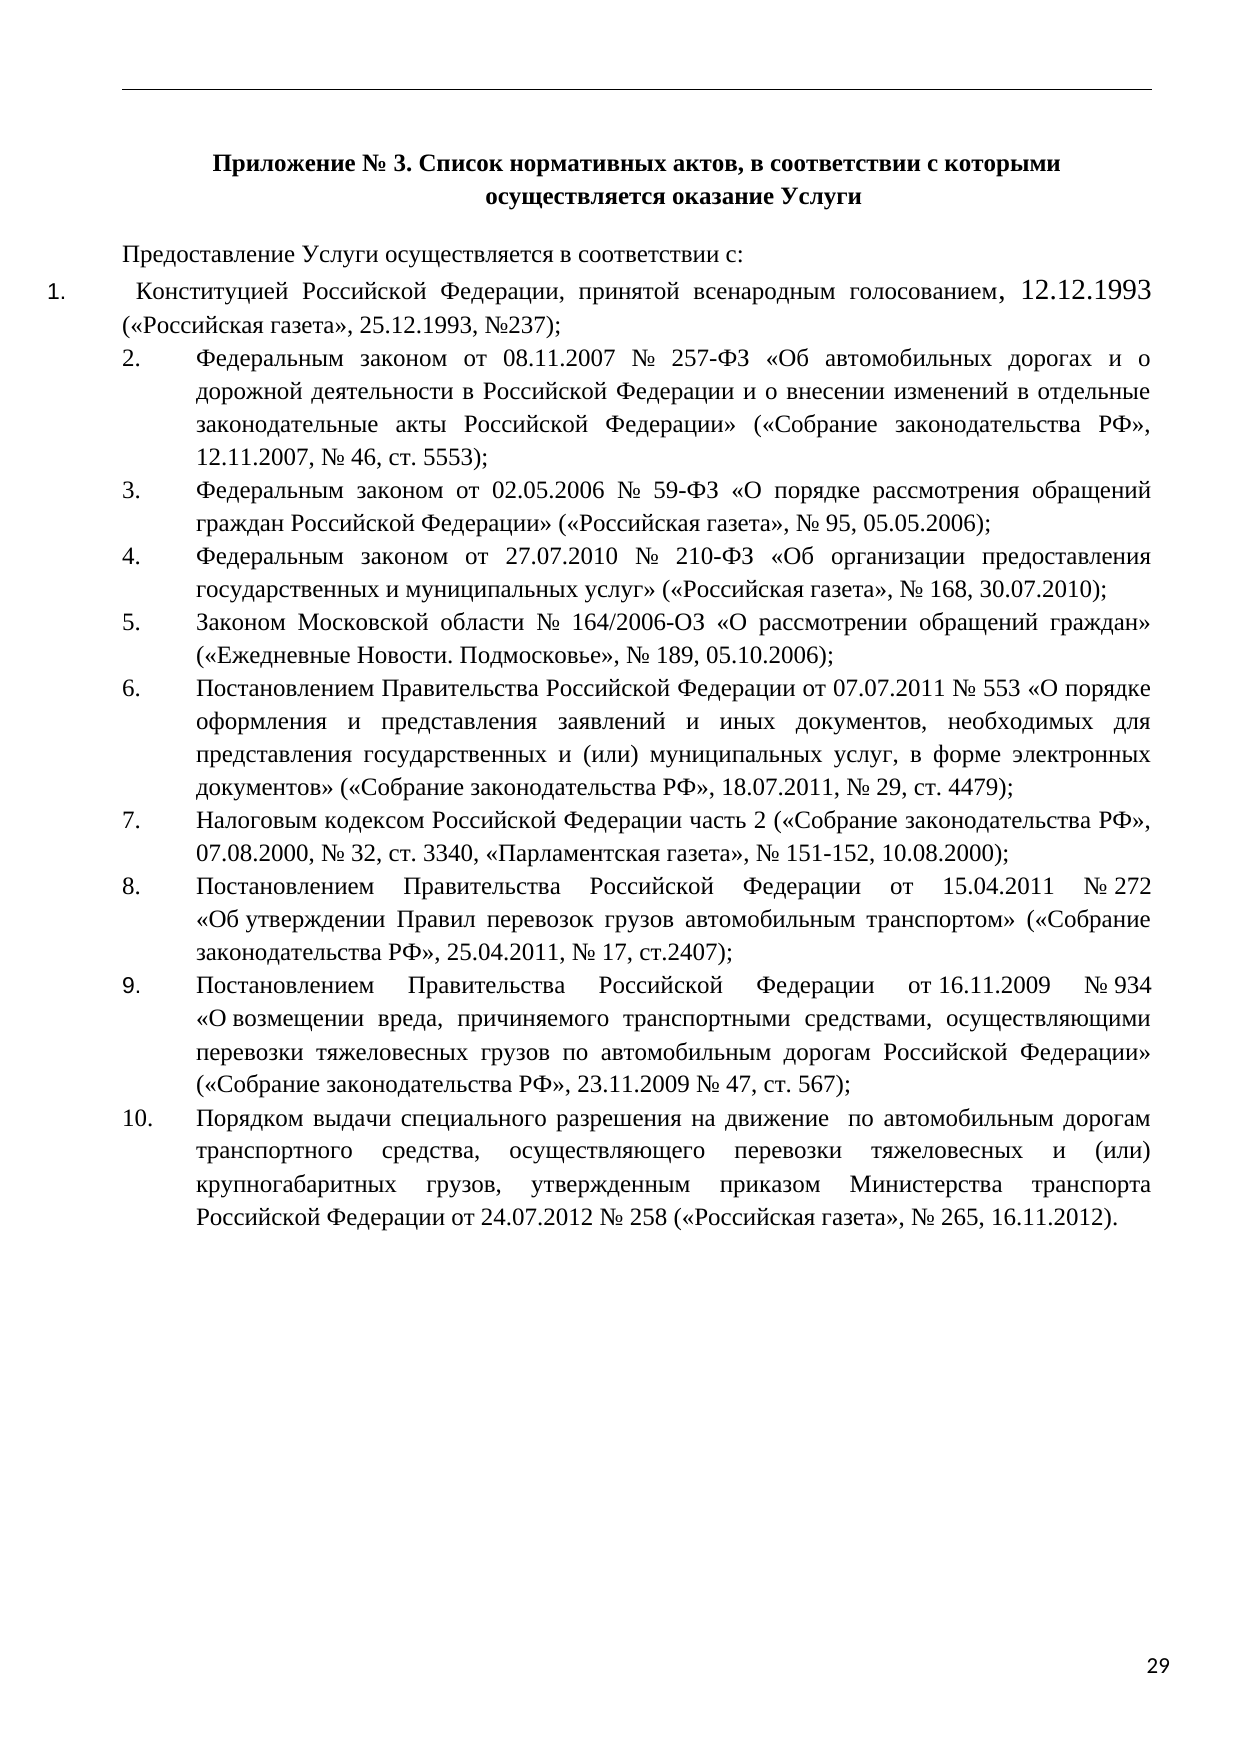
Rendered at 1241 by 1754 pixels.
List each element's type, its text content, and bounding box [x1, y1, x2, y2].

list Налоговым кодексом Российской Федерации часть 2 («Собрание законодательства РФ», 07.08.2000, № 32, ст. 3340, «Парламентская газета», № 151-152, 10.08.2000); [122, 805, 1152, 867]
list Постановлением Правительства Российской Федерации от 15.04.2011 № 272 «Об утверждении Правил перевозок грузов автомобильным транспортом» («Собрание законодательства РФ», 25.04.2011, № 17, ст.2407); [122, 871, 1152, 966]
list Постановлением Правительства Российской Федерации от 07.07.2011 № 553 «О порядке оформления и представления заявлений и иных документов, необходимых для представления государственных и (или) муниципальных услуг, в форме электронных документов» («Собрание законодательства РФ», 18.07.2011, № 29, ст. 4479); [122, 673, 1152, 801]
list Федеральным законом от 02.05.2006 № 59-ФЗ «О порядке рассмотрения обращений граждан Российской Федерации» («Российская газета», № 95, 05.05.2006); [122, 475, 1152, 537]
list Порядком выдачи специального разрешения на движение по автомобильным дорогам транспортного средства, осуществляющего перевозки тяжеловесных и (или) крупногабаритных грузов, утвержденным приказом Министерства транспорта Российской Федерации от 24.07.2012 № 258 («Российская газета», № 265, 16.11.2012). [122, 1103, 1152, 1230]
list Законом Московской области № 164/2006-ОЗ «О рассмотрении обращений граждан» («Ежедневные Новости. Подмосковье», № 189, 05.10.2006); [122, 607, 1152, 669]
subtitle Приложение № 3. Список нормативных актов, в соответствии с которыми осуществляется оказание Услуги [122, 148, 1152, 210]
list Федеральным законом от 27.07.2010 № 210-ФЗ «Об организации предоставления государственных и муниципальных услуг» («Российская газета», № 168, 30.07.2010); [122, 541, 1152, 603]
list Федеральным законом от 08.11.2007 № 257-ФЗ «Об автомобильных дорогах и о дорожной деятельности в Российской Федерации и о внесении изменений в отдельные законодательные акты Российской Федерации» («Собрание законодательства РФ», 12.11.2007, № 46, ст. 5553); [122, 343, 1152, 471]
list Конституцией Российской Федерации, принятой всенародным голосованием, 12.12.1993 («Российская газета», 25.12.1993, №237); [47, 272, 1152, 339]
text Предоставление Услуги осуществляется в соответствии с: [122, 239, 1152, 268]
list Постановлением Правительства Российской Федерации от 16.11.2009 № 934 «О возмещении вреда, причиняемого транспортными средствами, осуществляющими перевозки тяжеловесных грузов по автомобильным дорогам Российской Федерации» («Собрание законодательства РФ», 23.11.2009 № 47, ст. 567); [122, 971, 1152, 1098]
